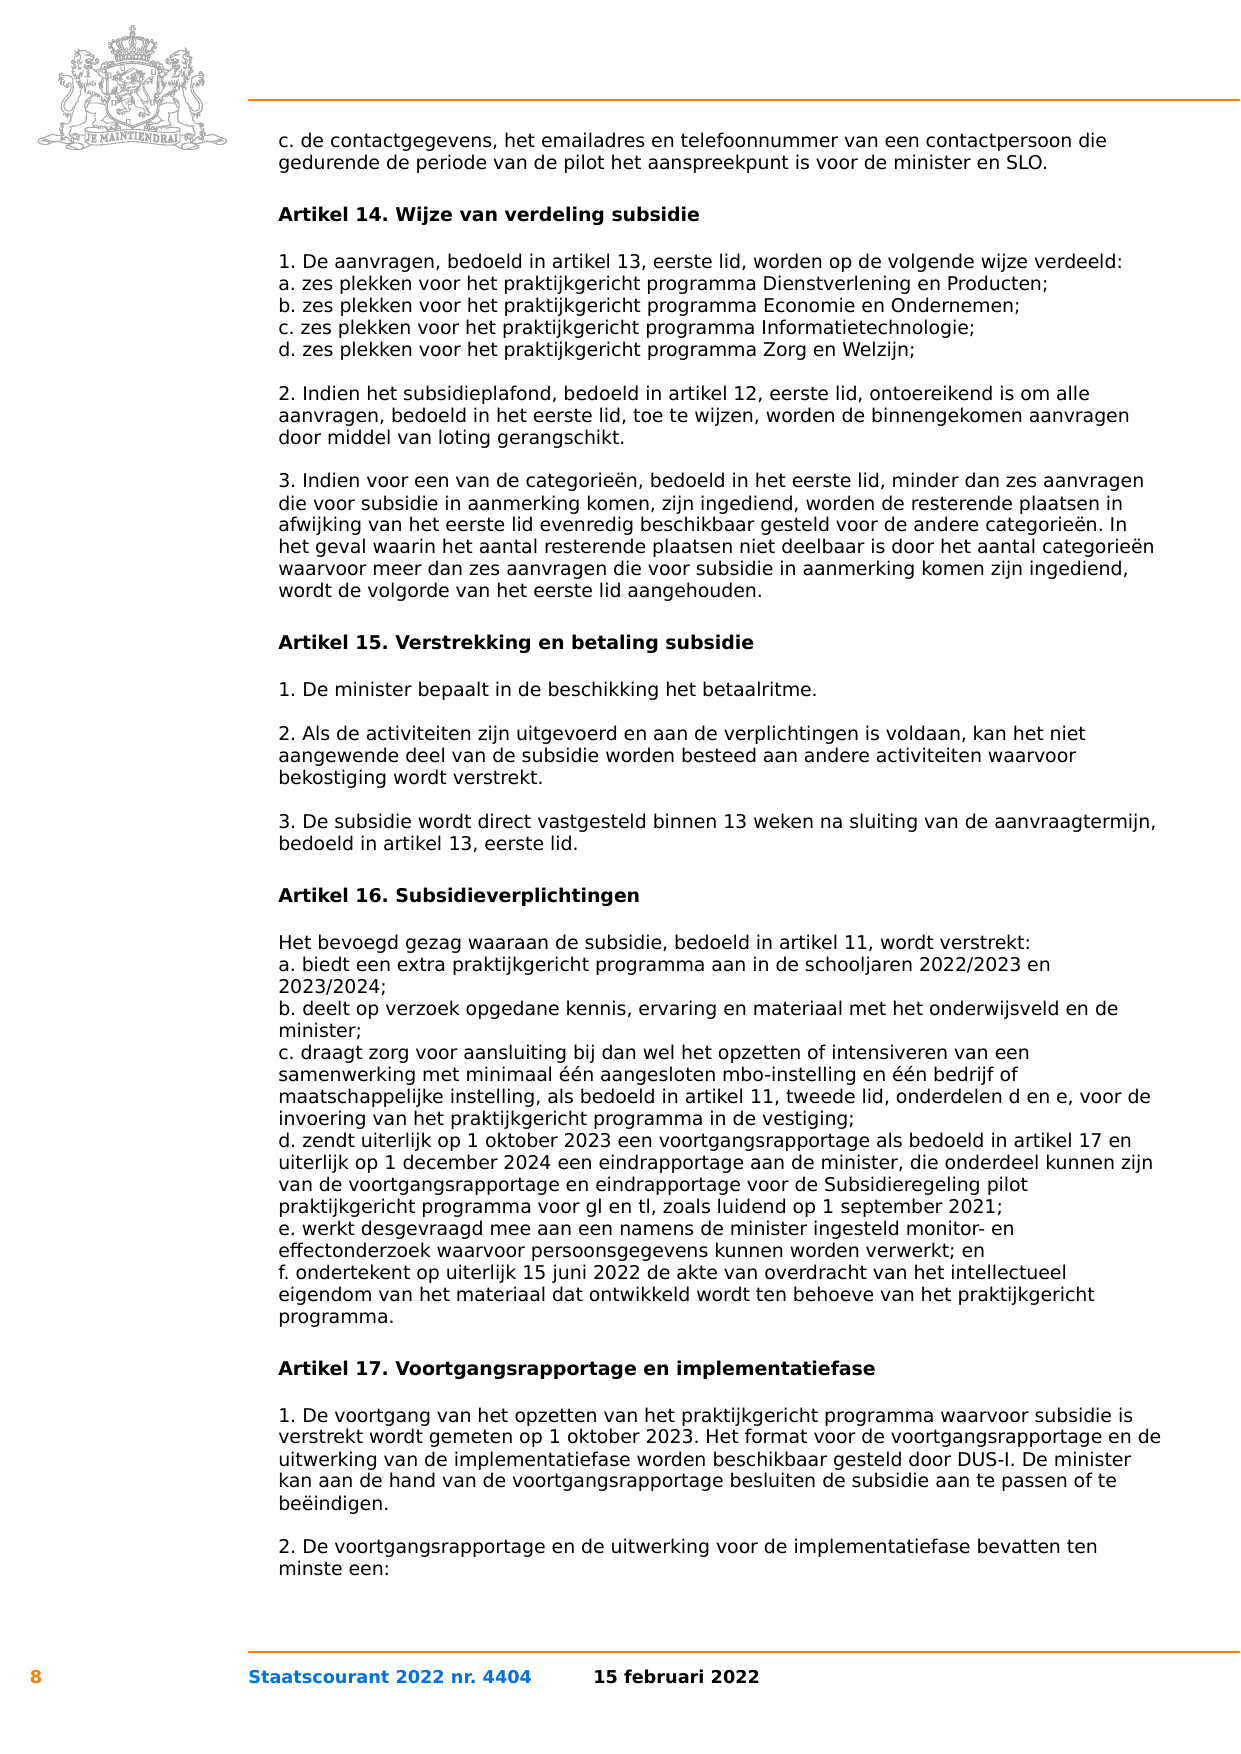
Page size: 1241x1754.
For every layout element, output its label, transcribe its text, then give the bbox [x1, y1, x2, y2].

text 2. Indien het subsidieplafond, bedoeld in artikel 12, eerste lid, ontoereikend is om alle aanvragen, bedoeld in het eerste lid, toe te wijzen, worden de binnengekomen aanvragen door middel van loting gerangschikt. [278, 383, 1163, 448]
text a. biedt een extra praktijkgericht programma aan in de schooljaren 2022/2023 en 2023/2024; [278, 954, 1163, 998]
text c. de contactgegevens, het emailadres en telefoonnummer van een contactpersoon die gedurende de periode van de pilot het aanspreekpunt is voor de minister en SLO. [278, 130, 1163, 174]
subtitle Artikel 17. Voortgangsrapportage en implementatiefase [278, 1357, 1163, 1379]
text d. zes plekken voor het praktijkgericht programma Zorg en Welzijn; [278, 339, 1163, 361]
text c. draagt zorg voor aansluiting bij dan wel het opzetten of intensiveren van een samenwerking met minimaal één aangesloten mbo-instelling en één bedrijf of maatschappelijke instelling, als bedoeld in artikel 11, tweede lid, onderdelen d en e, voor de invoering van het praktijkgericht programma in de vestiging; [278, 1042, 1163, 1130]
text Het bevoegd gezag waaraan de subsidie, bedoeld in artikel 11, wordt verstrekt: [278, 932, 1163, 954]
picture [38, 25, 227, 150]
text a. zes plekken voor het praktijkgericht programma Dienstverlening en Producten; [278, 273, 1163, 295]
subtitle Artikel 14. Wijze van verdeling subsidie [278, 204, 1163, 226]
subtitle Artikel 15. Verstrekking en betaling subsidie [278, 632, 1163, 654]
text 3. De subsidie wordt direct vastgesteld binnen 13 weken na sluiting van de aanvraagtermijn, bedoeld in artikel 13, eerste lid. [278, 811, 1163, 855]
text c. zes plekken voor het praktijkgericht programma Informatietechnologie; [278, 317, 1163, 339]
text 3. Indien voor een van de categorieën, bedoeld in het eerste lid, minder dan zes aanvragen die voor subsidie in aanmerking komen, zijn ingediend, worden de resterende plaatsen in afwijking van het eerste lid evenredig beschikbaar gesteld voor de andere categorieën. In het geval waarin het aantal resterende plaatsen niet deelbaar is door het aantal categorieën waarvoor meer dan zes aanvragen die voor subsidie in aanmerking komen zijn ingediend, wordt de volgorde van het eerste lid aangehouden. [278, 470, 1163, 602]
subtitle Artikel 16. Subsidieverplichtingen [278, 885, 1163, 907]
text 1. De voortgang van het opzetten van het praktijkgericht programma waarvoor subsidie is verstrekt wordt gemeten op 1 oktober 2023. Het format voor de voortgangsrapportage en de uitwerking van de implementatiefase worden beschikbaar gesteld door DUS-I. De minister kan aan de hand van de voortgangsrapportage besluiten de subsidie aan te passen of te beëindigen. [278, 1404, 1163, 1514]
text 2. De voortgangsrapportage en de uitwerking voor de implementatiefase bevatten ten minste een: [278, 1536, 1163, 1580]
text 2. Als de activiteiten zijn uitgevoerd en aan de verplichtingen is voldaan, kan het niet aangewende deel van de subsidie worden besteed aan andere activiteiten waarvoor bekostiging wordt verstrekt. [278, 723, 1163, 789]
text e. werkt desgevraagd mee aan een namens de minister ingesteld monitor- en effectonderzoek waarvoor persoonsgegevens kunnen worden verwerkt; en [278, 1218, 1163, 1262]
text f. ondertekent op uiterlijk 15 juni 2022 de akte van overdracht van het intellectueel eigendom van het materiaal dat ontwikkeld wordt ten behoeve van het praktijkgericht programma. [278, 1262, 1163, 1327]
text 1. De aanvragen, bedoeld in artikel 13, eerste lid, worden op de volgende wijze verdeeld: [278, 251, 1163, 273]
text 1. De minister bepaalt in de beschikking het betaalritme. [278, 679, 1163, 701]
text b. deelt op verzoek opgedane kennis, ervaring en materiaal met het onderwijsveld en de minister; [278, 998, 1163, 1042]
text b. zes plekken voor het praktijkgericht programma Economie en Ondernemen; [278, 295, 1163, 317]
text d. zendt uiterlijk op 1 oktober 2023 een voortgangsrapportage als bedoeld in artikel 17 en uiterlijk op 1 december 2024 een eindrapportage aan de minister, die onderdeel kunnen zijn van de voortgangsrapportage en eindrapportage voor de Subsidieregeling pilot praktijkgericht programma voor gl en tl, zoals luidend op 1 september 2021; [278, 1130, 1163, 1218]
